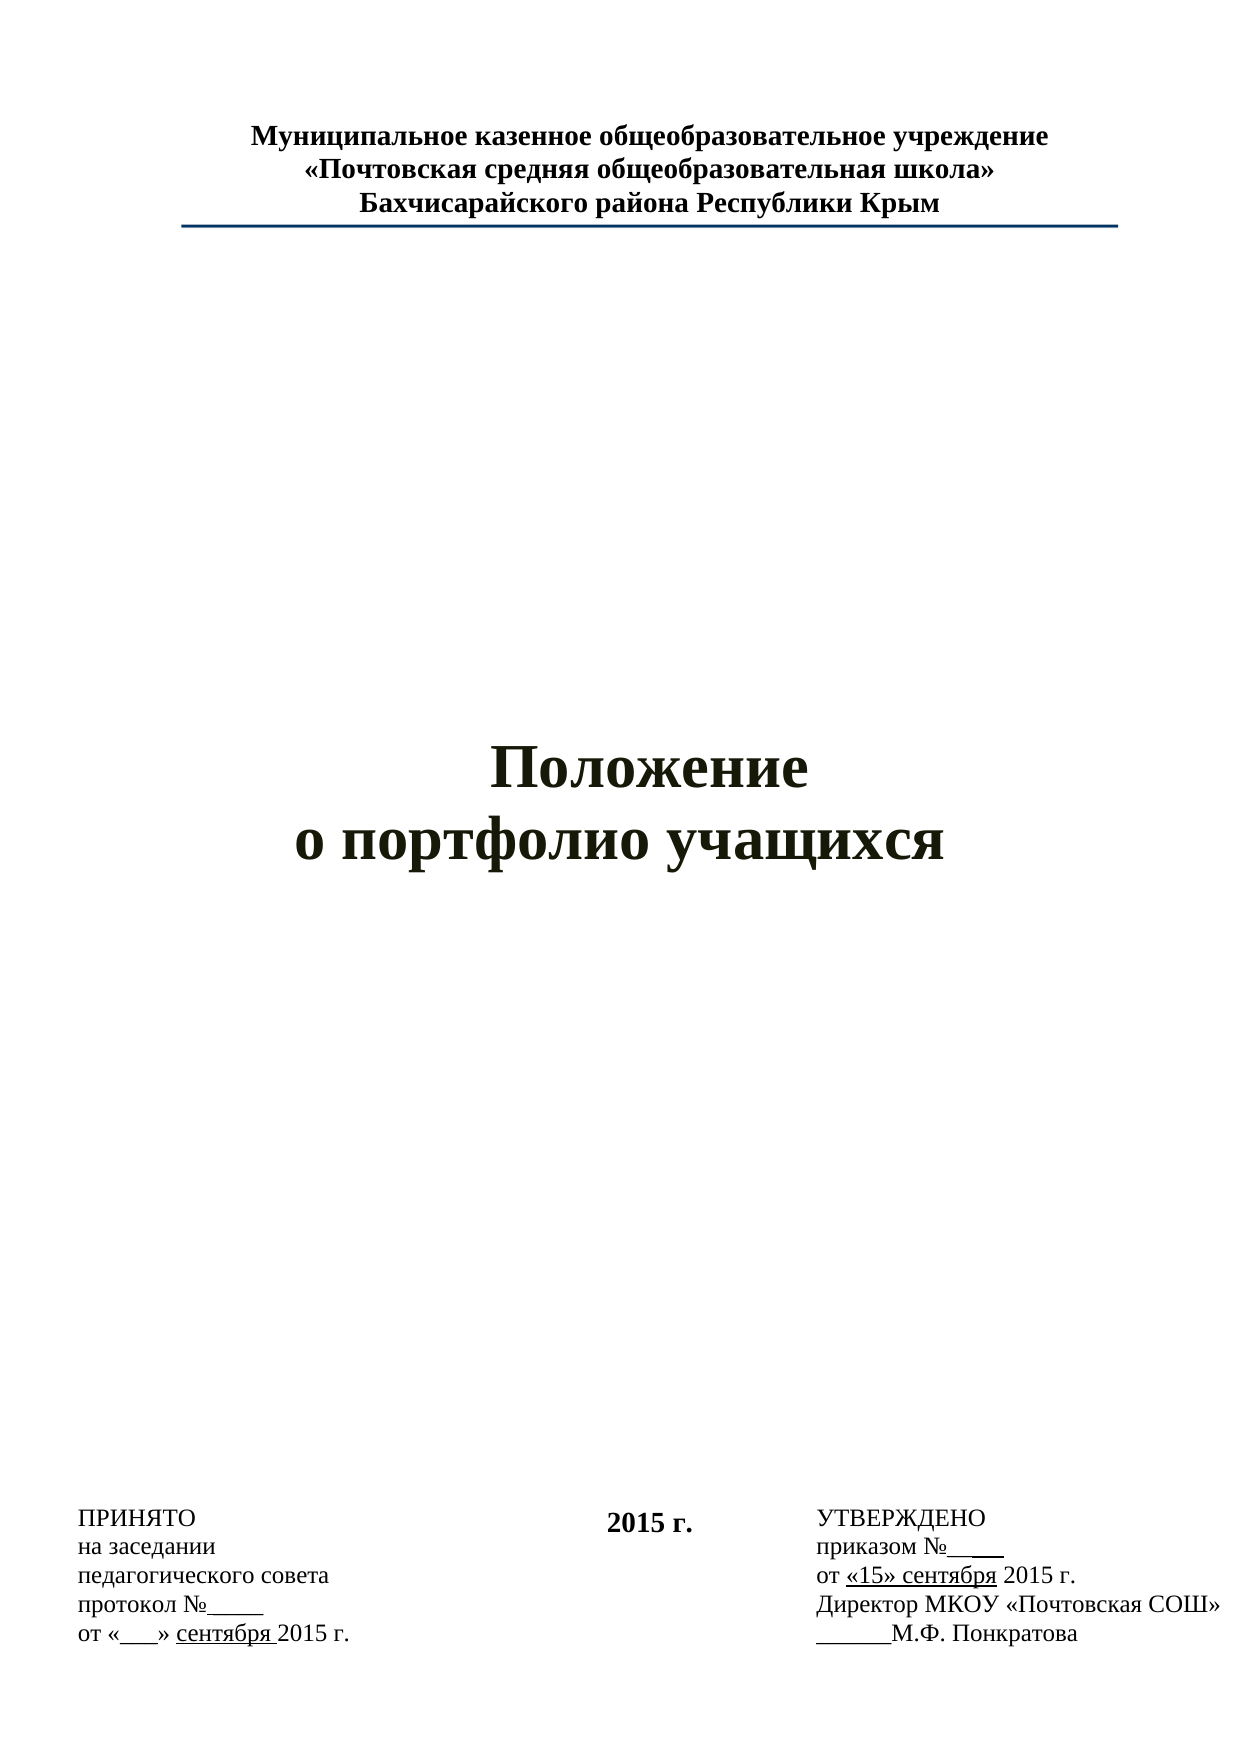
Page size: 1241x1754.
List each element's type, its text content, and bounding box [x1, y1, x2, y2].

text принято [78, 1503, 372, 1531]
text 2015 г. [387, 1506, 801, 1539]
text ______М.Ф. Понкратова [816, 1618, 1225, 1646]
text Бахчисарайского района Республики Крым [118, 185, 1181, 219]
text Муниципальное казенное общеобразовательное учреждение [118, 118, 1181, 152]
picture [181, 218, 1119, 235]
text приказом №____ [816, 1531, 1225, 1560]
text Утверждено [816, 1503, 1225, 1531]
text на заседании педагогического совета [78, 1531, 372, 1589]
text Директор МКОУ «Почтовская СОШ» [816, 1589, 1225, 1618]
text от «___» сентября 2015 г. [78, 1618, 372, 1646]
text о портфолио учащихся [59, 801, 1181, 873]
text протокол № ____ [78, 1589, 372, 1618]
text «Почтовская средняя общеобразовательная школа» [118, 152, 1181, 185]
text от «15» сентября 2015 г. [816, 1560, 1225, 1589]
text Положение [118, 729, 1181, 801]
